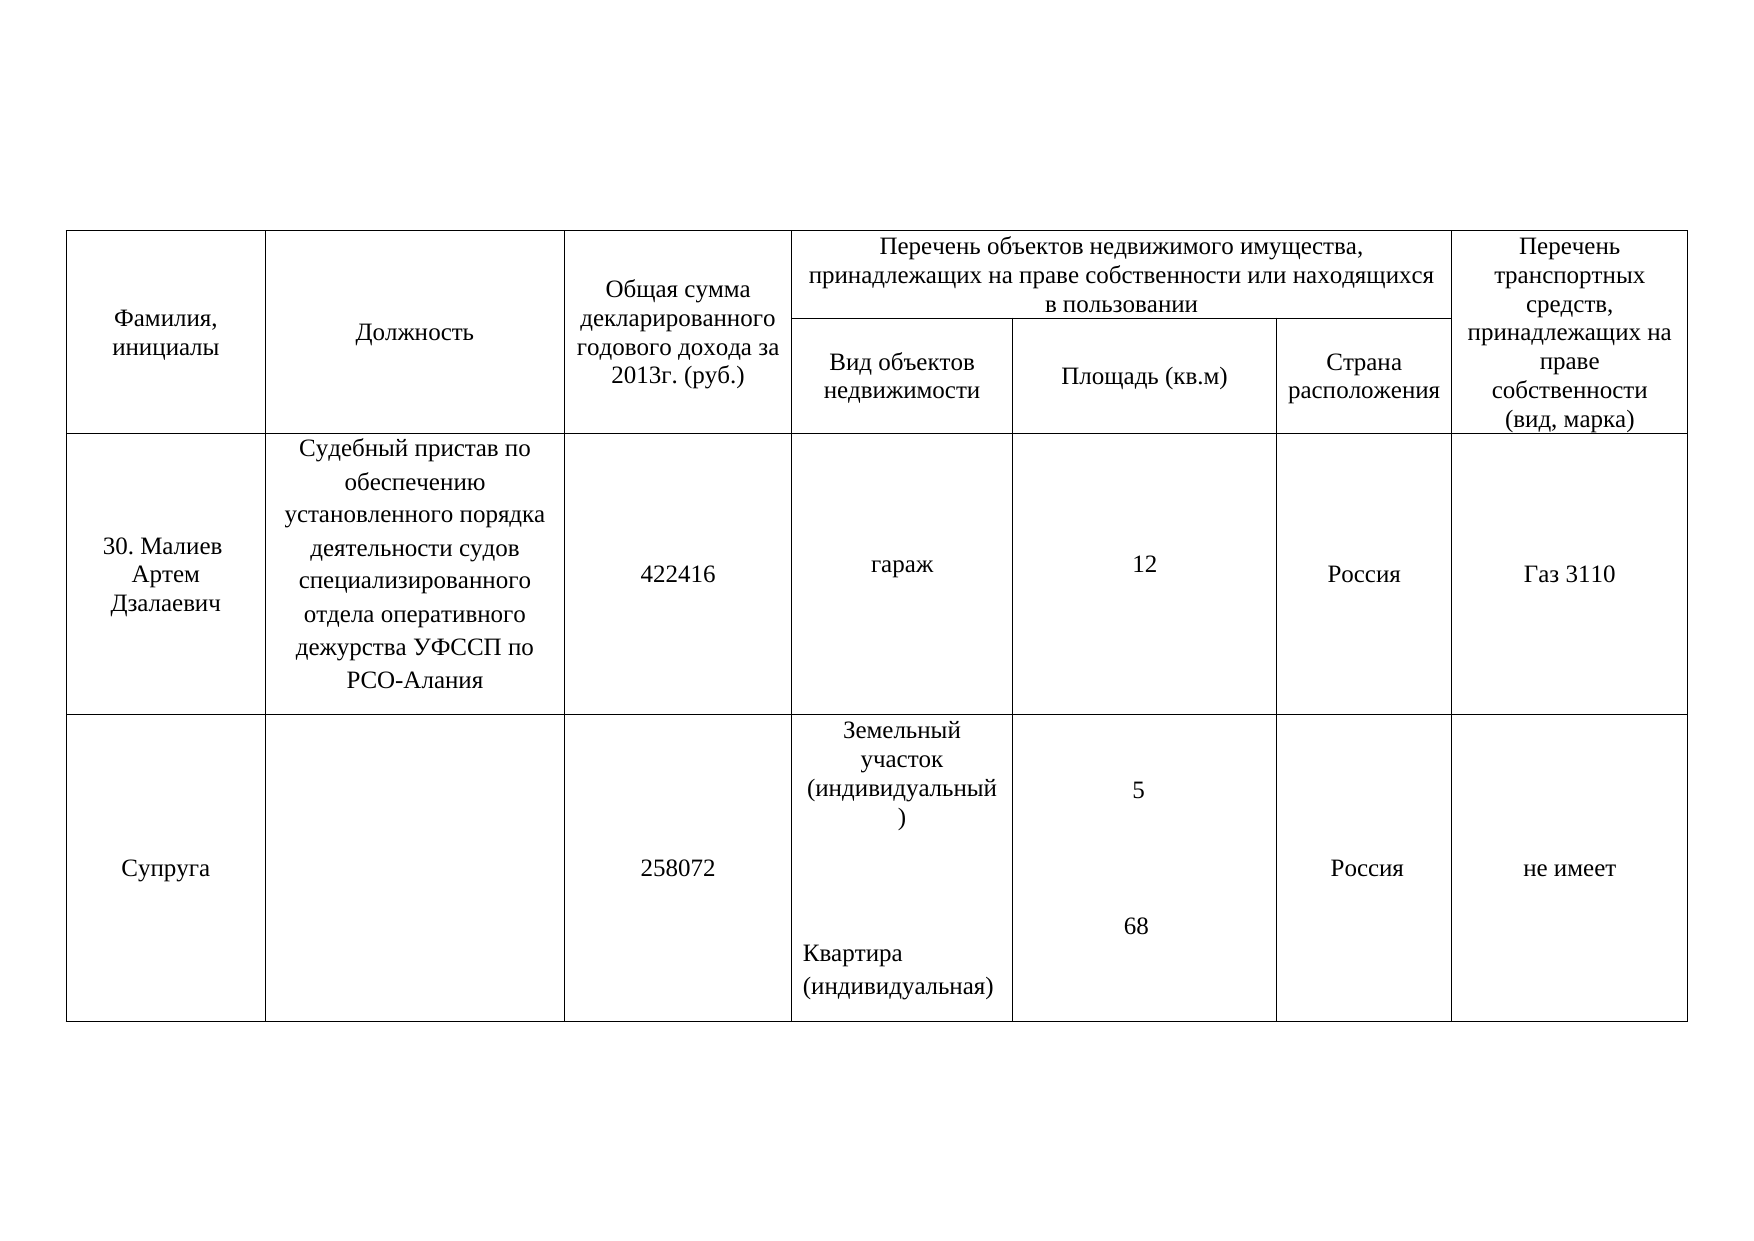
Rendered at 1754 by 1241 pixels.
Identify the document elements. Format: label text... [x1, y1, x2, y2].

table_cell Россия [1277, 434, 1451, 714]
table_cell Площадь (кв.м) [1013, 319, 1276, 432]
table_cell Судебный пристав по обеспечению установленного порядка деятельности судов специализированного отдела оперативного дежурства УФССП по РСО-Алания [266, 434, 564, 714]
table_header Фамилия, инициалы [67, 231, 265, 432]
table_header Перечень транспортных средств, принадлежащих на праве собственности (вид, марка) [1452, 231, 1687, 432]
table_cell Россия [1277, 715, 1451, 1021]
table_cell Вид объектов недвижимости [792, 319, 1012, 432]
table_header Должность [266, 231, 564, 432]
table_cell Земельный участок (индивидуальный) Квартира (индивидуальная) [792, 715, 1012, 1021]
table_cell [266, 715, 564, 1021]
table_cell Страна расположения [1277, 319, 1451, 432]
table_cell 12 [1013, 434, 1276, 714]
table_cell 258072 [565, 715, 791, 1021]
table_cell гараж [792, 434, 1012, 714]
table_cell не имеет [1452, 715, 1687, 1021]
table_cell 5 68 [1013, 715, 1276, 1021]
table_header Перечень объектов недвижимого имущества, принадлежащих на праве собственности или находящихся в пользовании [792, 231, 1451, 317]
table_cell супруга [67, 715, 265, 1021]
table_cell Газ 3110 [1452, 434, 1687, 714]
table_header Общая сумма декларированного годового дохода за 2013г. (руб.) [565, 231, 791, 432]
table_cell 422416 [565, 434, 791, 714]
table_cell 30. Малиев Артем Дзалаевич [67, 434, 265, 714]
